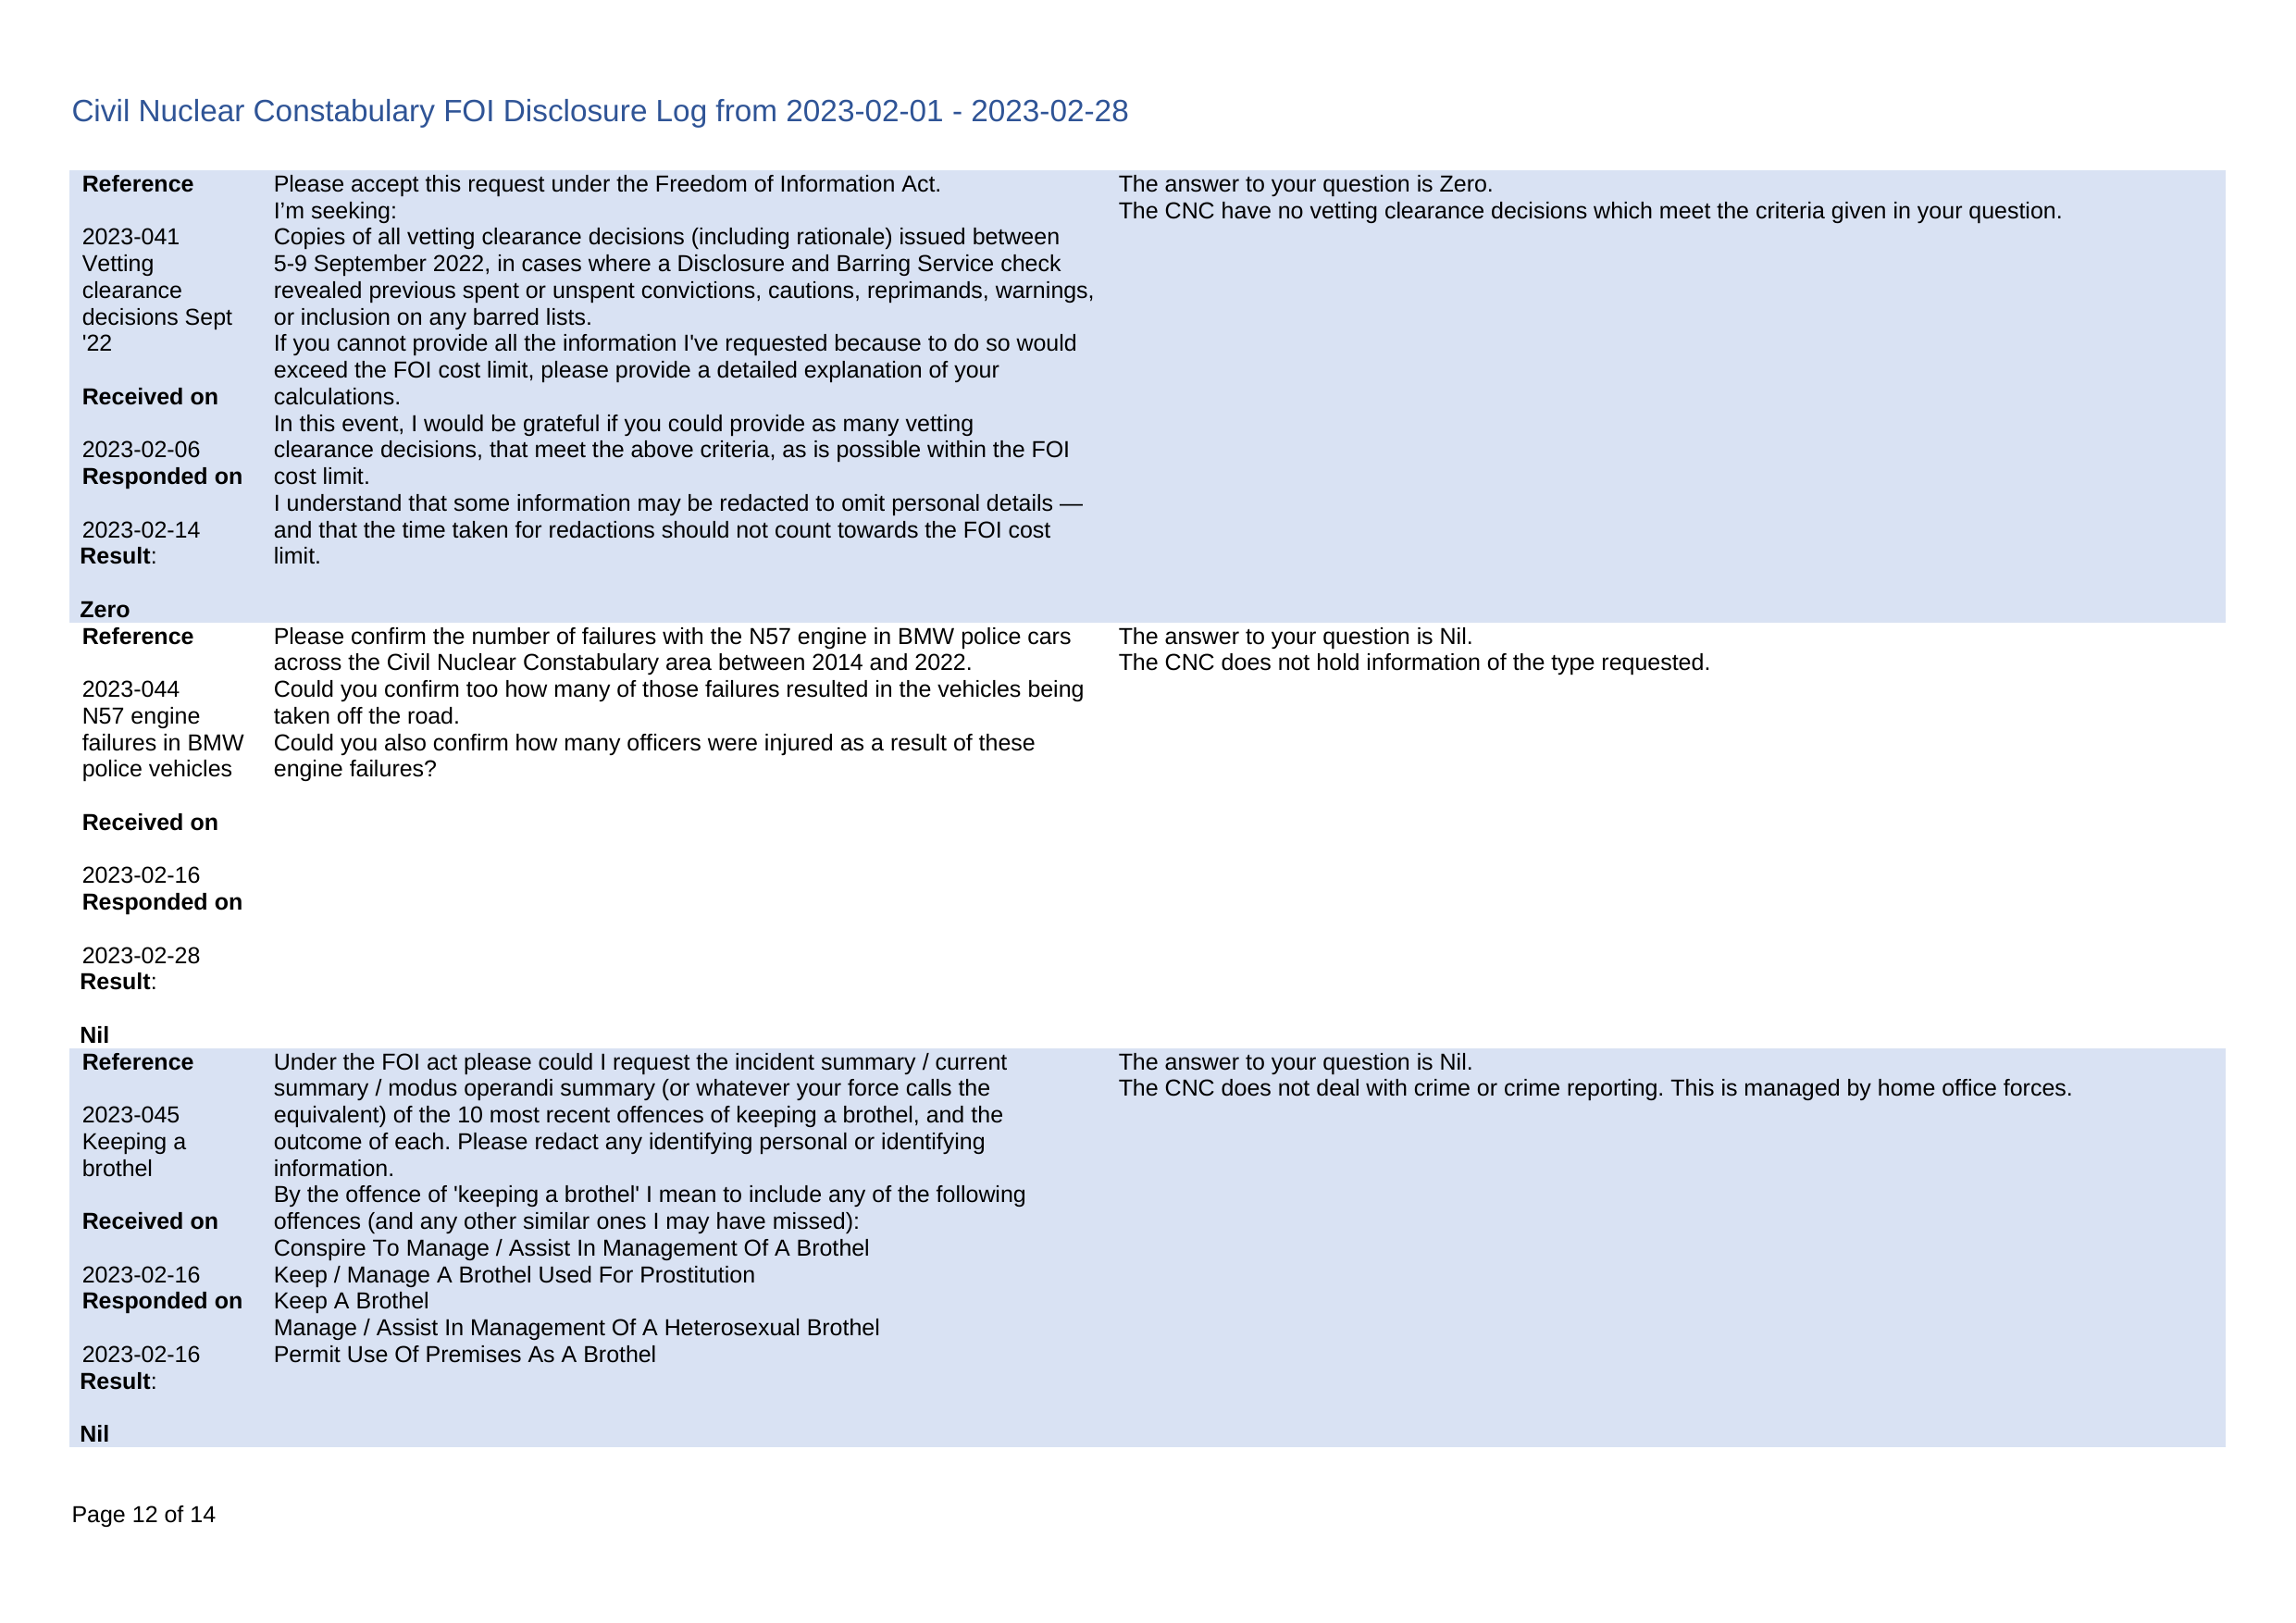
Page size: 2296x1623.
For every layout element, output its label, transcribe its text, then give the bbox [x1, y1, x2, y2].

table_cell Reference 2023-045 Keeping a brothel Received on 2023-02-16 Responded on 2023-02-16 Result: Nil [69, 1048, 261, 1447]
table_cell The answer to your question is Zero. The CNC have no vetting clearance decisions which meet the criteria given in your question. [1108, 170, 2226, 623]
table_cell The answer to your question is Nil. The CNC does not hold information of the type requested. [1108, 623, 2226, 1048]
table_cell Please accept this request under the Freedom of Information Act. I’m seeking: Copies of all vetting clearance decisions (including rationale) issued between 5-9 September 2022, in cases where a Disclosure and Barring Service check revealed previous spent or unspent convictions, cautions, reprimands, warnings, or inclusion on any barred lists. If you cannot provide all the information I've requested because to do so would exceed the FOI cost limit, please provide a detailed explanation of your calculations. In this event, I would be grateful if you could provide as many vetting clearance decisions, that meet the above criteria, as is possible within the FOI cost limit. I understand that some information may be redacted to omit personal details — and that the time taken for redactions should not count towards the FOI cost limit. [261, 170, 1108, 623]
table_cell Reference 2023-041 Vetting clearance decisions Sept '22 Received on 2023-02-06 Responded on 2023-02-14 Result: Zero [69, 170, 261, 623]
table_cell Reference 2023-044 N57 engine failures in BMW police vehicles Received on 2023-02-16 Responded on 2023-02-28 Result: Nil [69, 623, 261, 1048]
table_cell The answer to your question is Nil. The CNC does not deal with crime or crime reporting. This is managed by home office forces. [1108, 1048, 2226, 1447]
table_cell Under the FOI act please could I request the incident summary / current summary / modus operandi summary (or whatever your force calls the equivalent) of the 10 most recent offences of keeping a brothel, and the outcome of each. Please redact any identifying personal or identifying information. By the offence of 'keeping a brothel' I mean to include any of the following offences (and any other similar ones I may have missed): Conspire To Manage / Assist In Management Of A Brothel Keep / Manage A Brothel Used For Prostitution Keep A Brothel Manage / Assist In Management Of A Heterosexual Brothel Permit Use Of Premises As A Brothel [261, 1048, 1108, 1447]
table_cell Please confirm the number of failures with the N57 engine in BMW police cars across the Civil Nuclear Constabulary area between 2014 and 2022. Could you confirm too how many of those failures resulted in the vehicles being taken off the road. Could you also confirm how many officers were injured as a result of these engine failures? [261, 623, 1108, 1048]
